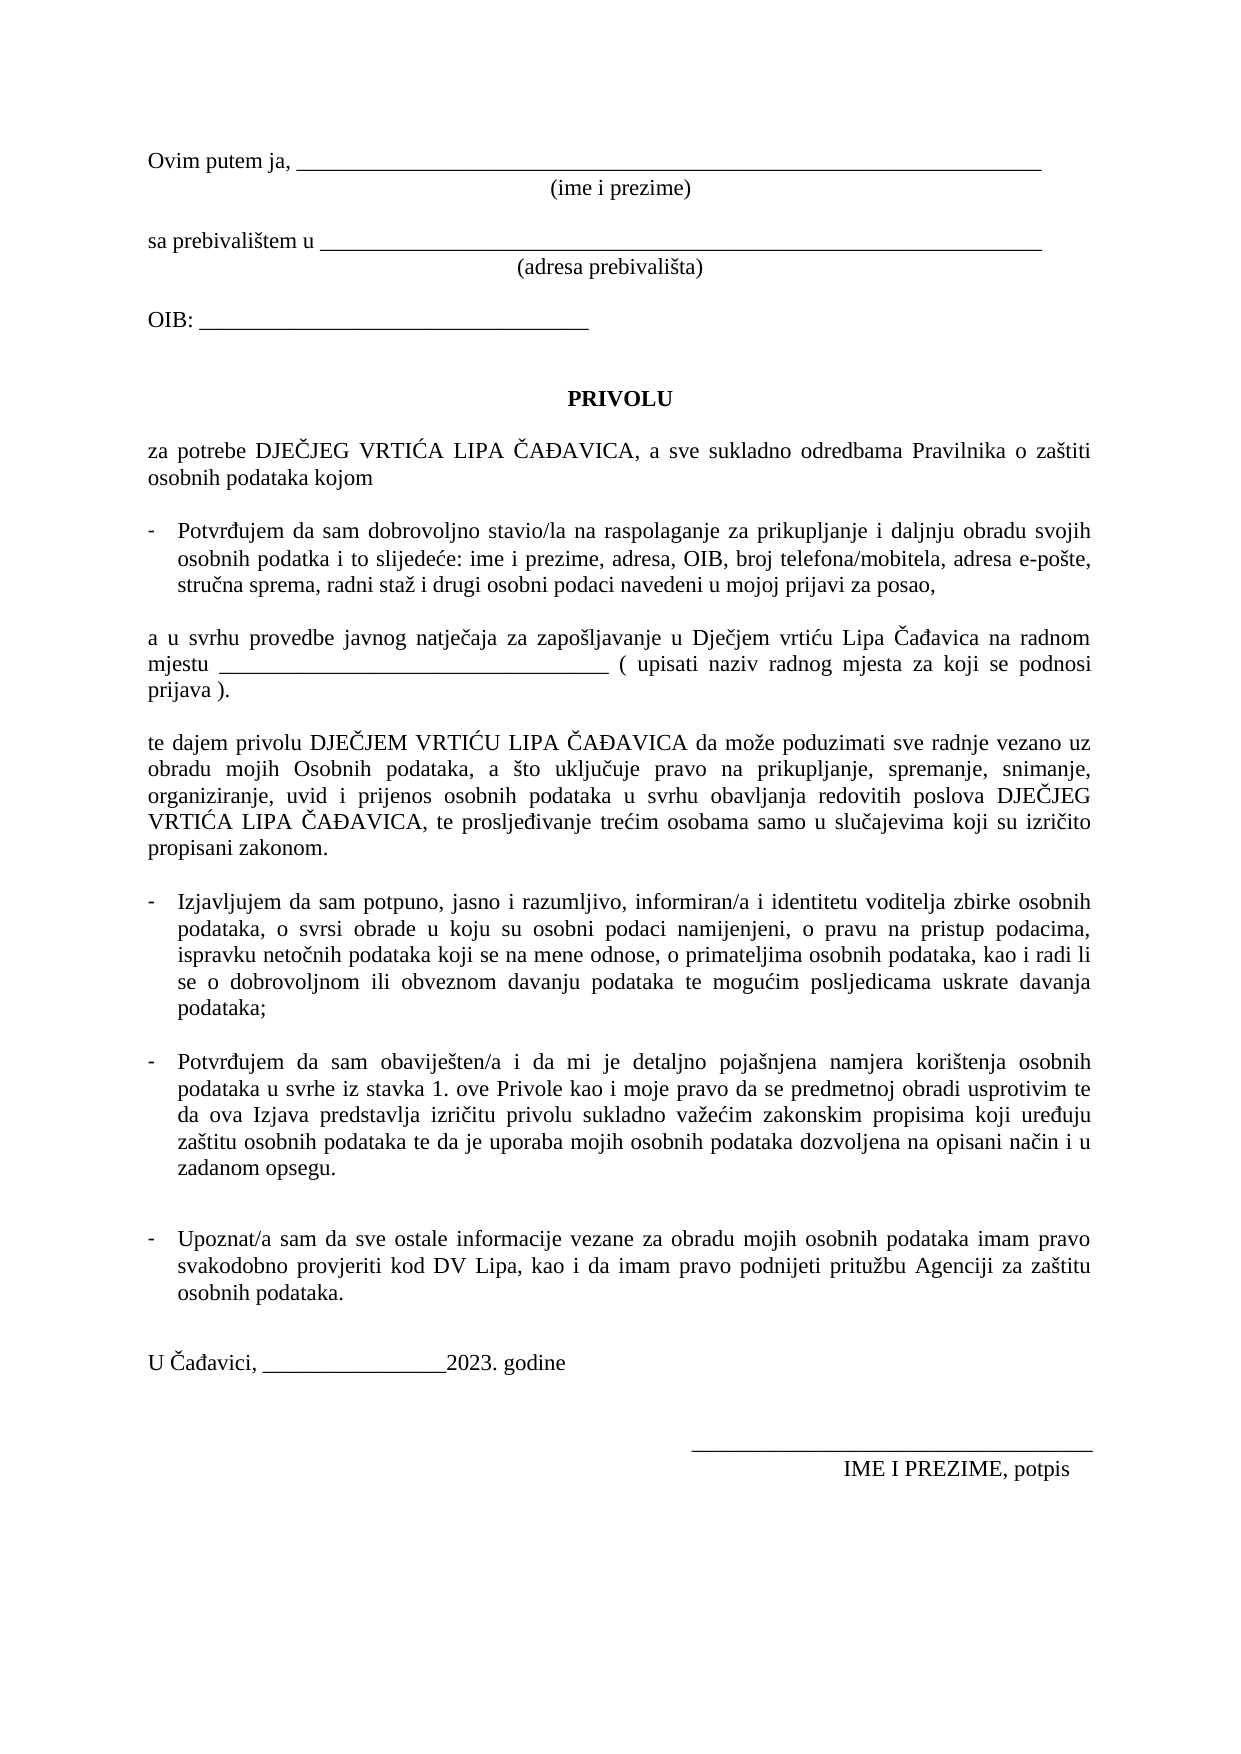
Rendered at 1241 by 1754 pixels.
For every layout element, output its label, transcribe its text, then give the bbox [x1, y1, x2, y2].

text ___________________________________ [148, 1428, 1093, 1455]
text sa prebivalištem u _______________________________________________________________ [148, 227, 1093, 253]
text IME I PREZIME, potpis [148, 1455, 1093, 1481]
text OIB: __________________________________ [148, 306, 1093, 332]
text (ime i prezime) [162, 174, 1093, 200]
text PRIVOLU [148, 385, 1093, 411]
list Potvrđujem da sam obaviješten/a i da mi je detaljno pojašnjena namjera korištenja osobnih podataka u svrhe iz stavka 1. ove Privole kao i moje pravo da se predmetnoj obradi usprotivim te da ova Izjava predstavlja izričitu privolu sukladno važećim zakonskim propisima koji uređuju zaštitu osobnih podataka te da je uporaba mojih osobnih podataka dozvoljena na opisani način i u zadanom opsegu. [148, 1047, 1093, 1180]
list Potvrđujem da sam dobrovoljno stavio/la na raspolaganje za prikupljanje i daljnju obradu svojih osobnih podatka i to slijedeće: ime i prezime, adresa, OIB, broj telefona/mobitela, adresa e-pošte, stručna sprema, radni staž i drugi osobni podaci navedeni u mojoj prijavi za posao, [148, 517, 1093, 597]
text za potrebe DJEČJEG VRTIĆA LIPA ČAĐAVICA, a sve sukladno odredbama Pravilnika o zaštiti osobnih podataka kojom [148, 437, 1093, 490]
text a u svrhu provedbe javnog natječaja za zapošljavanje u Dječjem vrtiću Lipa Čađavica na radnom mjestu __________________________________ ( upisati naziv radnog mjesta za koji se podnosi prijava ). [148, 624, 1093, 703]
text (adresa prebivališta) [162, 253, 1093, 279]
text Ovim putem ja, _________________________________________________________________ [148, 148, 1093, 174]
list Izjavljujem da sam potpuno, jasno i razumljivo, informiran/a i identitetu voditelja zbirke osobnih podataka, o svrsi obrade u koju su osobni podaci namijenjeni, o pravu na pristup podacima, ispravku netočnih podataka koji se na mene odnose, o primateljima osobnih podataka, kao i radi li se o dobrovoljnom ili obveznom davanju podataka te mogućim posljedicama uskrate davanja podataka; [148, 887, 1093, 1021]
text U Čađavici, ________________2023. godine [148, 1349, 1093, 1376]
text te dajem privolu DJEČJEM VRTIĆU LIPA ČAĐAVICA da može poduzimati sve radnje vezano uz obradu mojih Osobnih podataka, a što uključuje pravo na prikupljanje, spremanje, snimanje, organiziranje, uvid i prijenos osobnih podataka u svrhu obavljanja redovitih poslova DJEČJEG VRTIĆA LIPA ČAĐAVICA, te prosljeđivanje trećim osobama samo u slučajevima koji su izričito propisani zakonom. [148, 729, 1093, 861]
list Upoznat/a sam da sve ostale informacije vezane za obradu mojih osobnih podataka imam pravo svakodobno provjeriti kod DV Lipa, kao i da imam pravo podnijeti pritužbu Agenciji za zaštitu osobnih podataka. [148, 1224, 1093, 1305]
